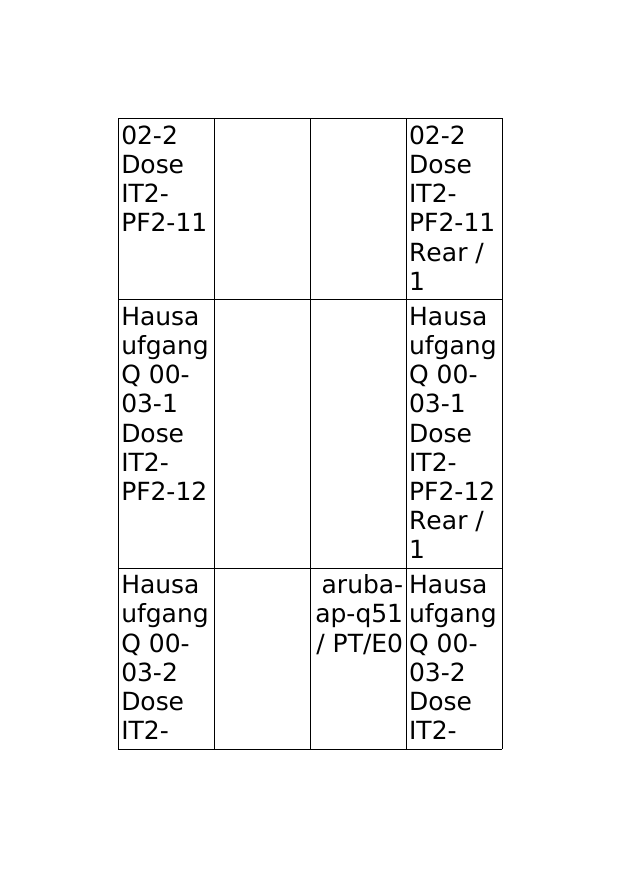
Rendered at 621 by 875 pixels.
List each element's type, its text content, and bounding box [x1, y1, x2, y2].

table_cell [215, 300, 310, 567]
table_cell Hausaufgang Q 00-03-2 Dose IT2- [119, 569, 214, 748]
table_cell Hausaufgang Q 00-03-1 Dose IT2-PF2-12 [119, 300, 214, 567]
table_cell 02-2 Dose IT2-PF2-11 Rear / 1 [407, 119, 502, 299]
table_cell [215, 569, 310, 748]
table_cell [215, 119, 310, 299]
table_cell [311, 119, 406, 299]
table_cell aruba-ap-q51 / PT/E0 [311, 569, 406, 748]
table_cell 02-2 Dose IT2-PF2-11 [119, 119, 214, 299]
table_cell Hausaufgang Q 00-03-1 Dose IT2-PF2-12 Rear / 1 [407, 300, 502, 567]
table_cell Hausaufgang Q 00-03-2 Dose IT2- [407, 569, 502, 748]
table_cell [311, 300, 406, 567]
